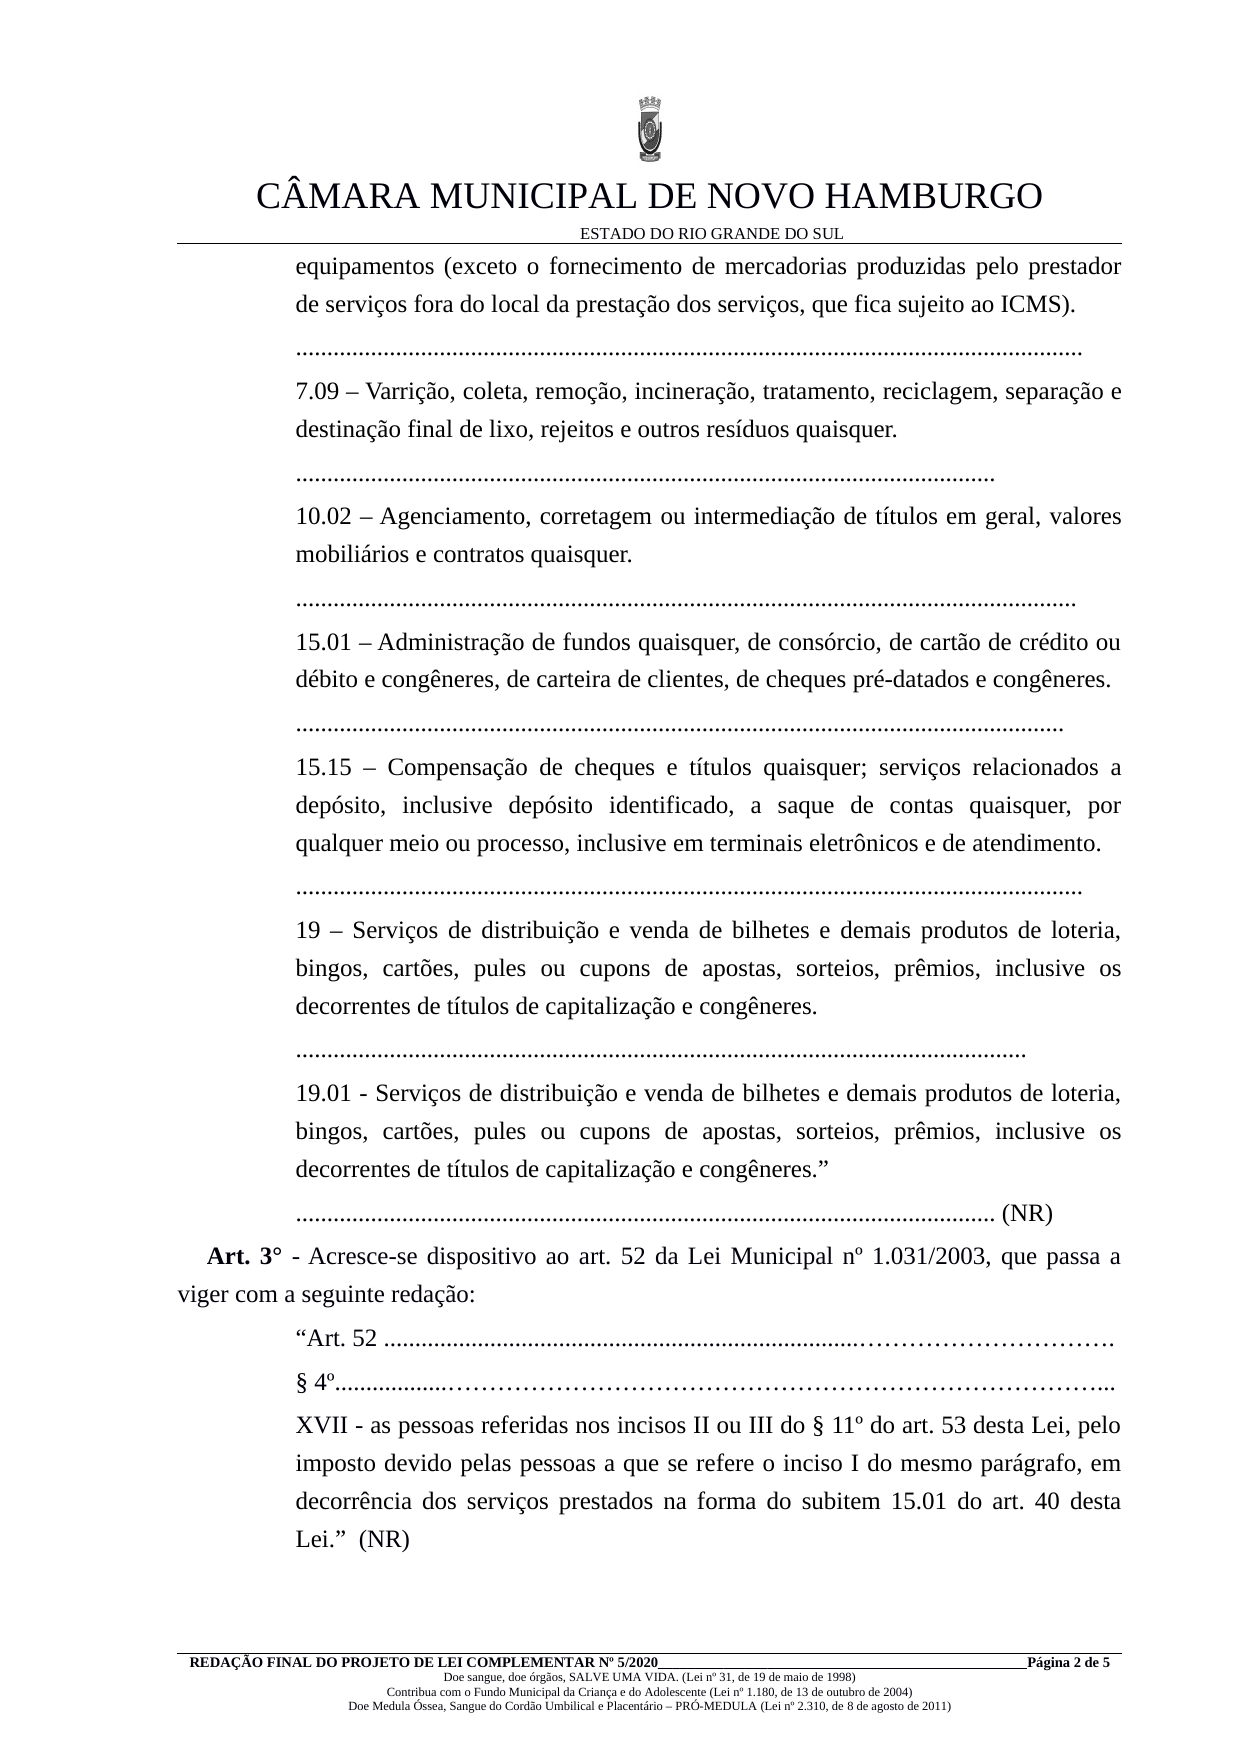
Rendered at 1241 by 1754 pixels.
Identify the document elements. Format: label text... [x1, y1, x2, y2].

text .............................................................................................................................. [295, 864, 1122, 902]
text 19 – Serviços de distribuição e venda de bilhetes e demais produtos de loteria, bingos, cartões, pules ou cupons de apostas, sorteios, prêmios, inclusive os decorrentes de títulos de capitalização e congêneres. [295, 908, 1122, 1022]
text XVII - as pessoas referidas nos incisos II ou III do § 11º do art. 53 desta Lei, pelo imposto devido pelas pessoas a que se refere o inciso I do mesmo parágrafo, em decorrência dos serviços prestados na forma do subitem 15.01 do art. 40 desta Lei.” (NR) [295, 1404, 1122, 1555]
text ........................................................................................................................... [295, 701, 1122, 739]
text 15.01 – Administração de fundos quaisquer, de consórcio, de cartão de crédito ou débito e congêneres, de carteira de clientes, de cheques pré-datados e congêneres. [295, 620, 1122, 696]
text “Art. 52 ............................................................................…………………………. [295, 1316, 1122, 1354]
text 15.15 – Compensação de cheques e títulos quaisquer; serviços relacionados a depósito, inclusive depósito identificado, a saque de contas quaisquer, por qualquer meio ou processo, inclusive em terminais eletrônicos e de atendimento. [295, 745, 1122, 859]
text 10.02 – Agenciamento, corretagem ou intermediação de títulos em geral, valores mobiliários e contratos quaisquer. [295, 494, 1122, 570]
text ..................................................................................................................... [295, 1028, 1122, 1066]
text Art. 3° - Acresce-se dispositivo ao art. 52 da Lei Municipal nº 1.031/2003, que passa a viger com a seguinte redação: [177, 1234, 1122, 1310]
text § 4º..................……………………………………………………………………... [295, 1360, 1122, 1398]
text equipamentos (exceto o fornecimento de mercadorias produzidas pelo prestador de serviços fora do local da prestação dos serviços, que fica sujeito ao ICMS). [295, 244, 1122, 319]
text ............................................................................................................................. [295, 576, 1122, 614]
text ................................................................................................................ (NR) [295, 1191, 1122, 1229]
text 7.09 – Varrição, coleta, remoção, incineração, tratamento, reciclagem, separação e destinação final de lixo, rejeitos e outros resíduos quaisquer. [295, 369, 1122, 445]
text 19.01 - Serviços de distribuição e venda de bilhetes e demais produtos de loteria, bingos, cartões, pules ou cupons de apostas, sorteios, prêmios, inclusive os decorrentes de títulos de capitalização e congêneres.” [295, 1071, 1122, 1185]
text .............................................................................................................................. [295, 326, 1122, 363]
text ................................................................................................................ [295, 451, 1122, 489]
